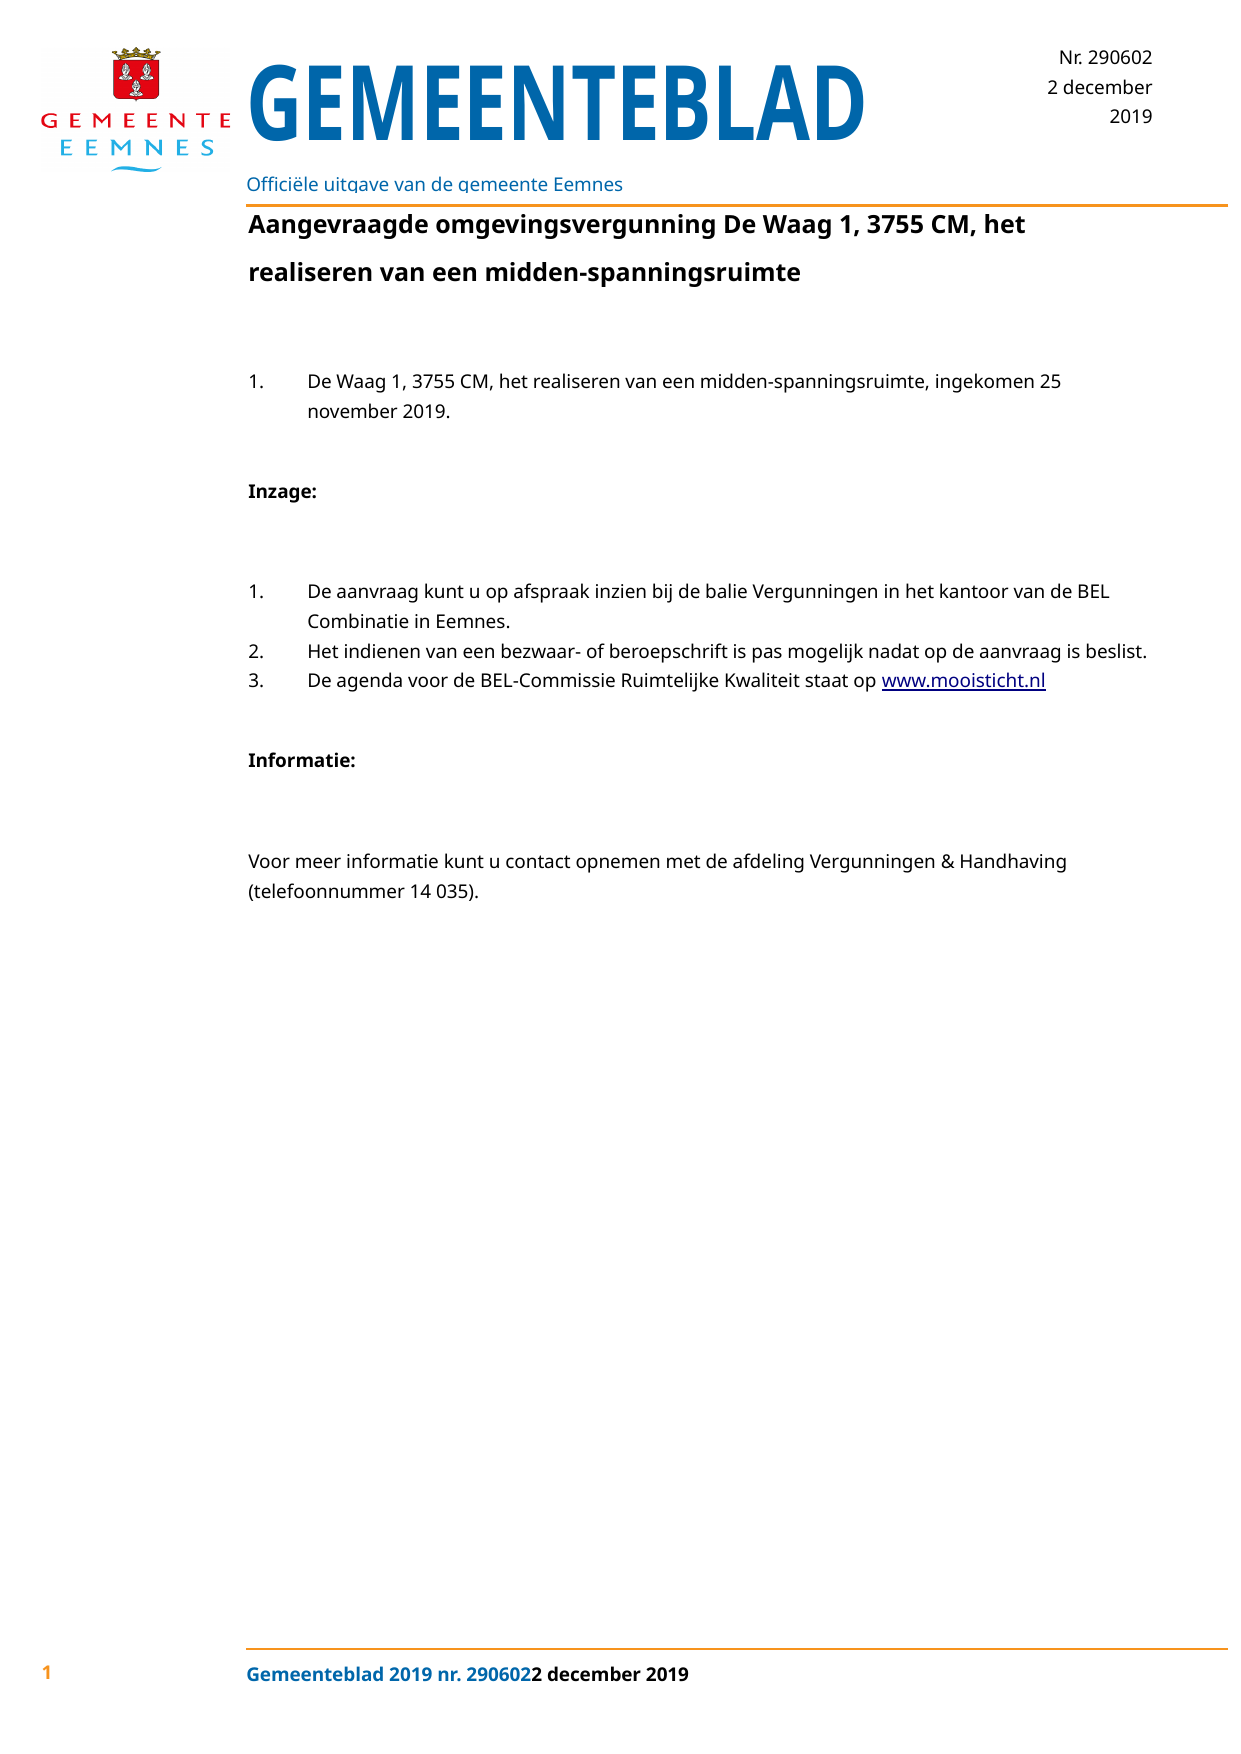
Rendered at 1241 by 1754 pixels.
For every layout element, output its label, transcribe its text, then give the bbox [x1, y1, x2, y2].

list De Waag 1, 3755 CM, het realiseren van een midden-spanningsruimte, ingekomen 25 november 2019. [248, 368, 1152, 424]
text Inzage: [248, 478, 1152, 504]
text Informatie: [248, 747, 1152, 773]
text Aangevraagde omgevingsvergunning De Waag 1, 3755 CM, het realiseren van een midden-spanningsruimte [248, 207, 1152, 288]
list Het indienen van een bezwaar- of beroepschrift is pas mogelijk nadat op de aanvraag is beslist. [248, 638, 1152, 664]
picture [41, 47, 231, 172]
text Voor meer informatie kunt u contact opnemen met de afdeling Vergunningen & Handhaving (telefoonnummer 14 035). [248, 848, 1152, 904]
list De aanvraag kunt u op afspraak inzien bij de balie Vergunningen in het kantoor van de BEL Combinatie in Eemnes. [248, 579, 1152, 634]
list De agenda voor de BEL-Commissie Ruimtelijke Kwaliteit staat op www.mooisticht.nl [248, 667, 1152, 693]
